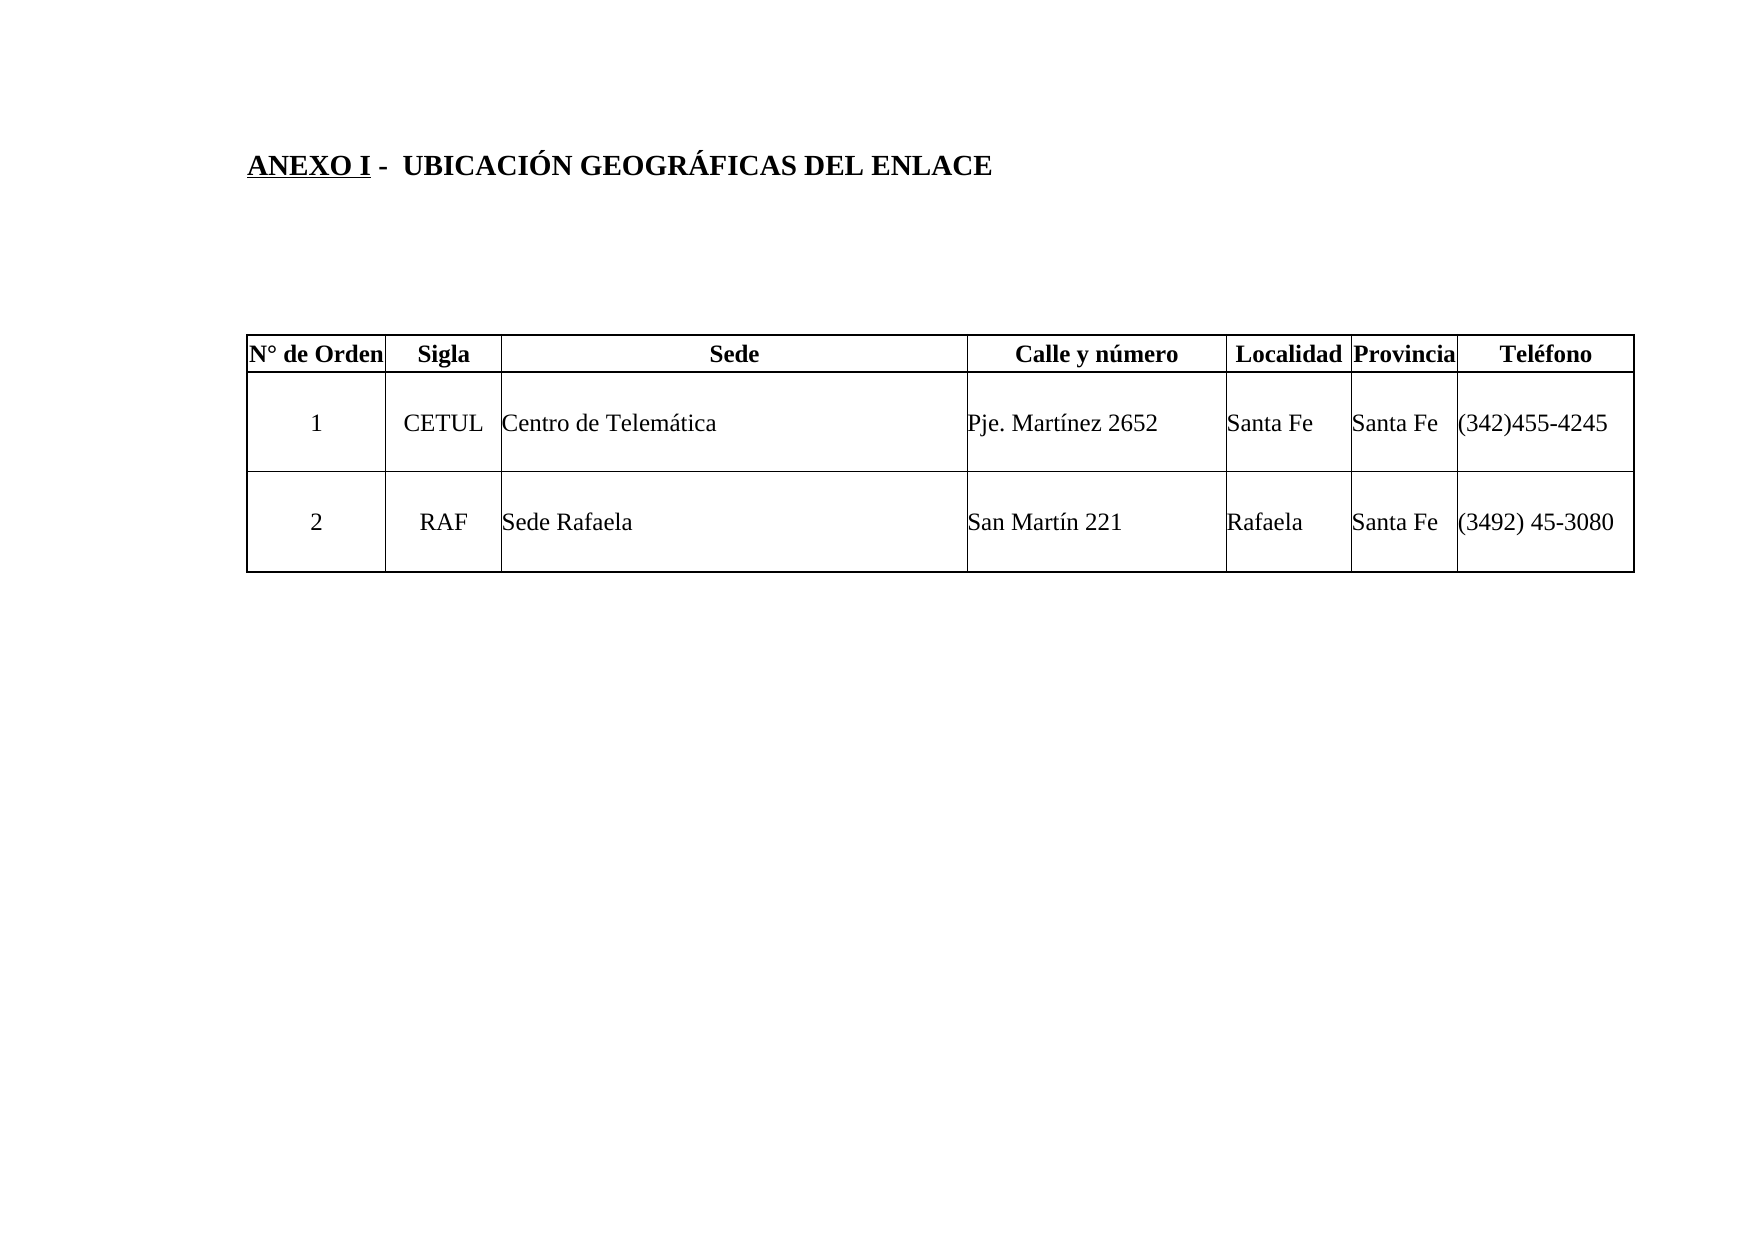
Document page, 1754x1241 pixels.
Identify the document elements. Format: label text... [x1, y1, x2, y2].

table_cell [1506, 296, 1545, 334]
table_cell Santa Fe [1352, 373, 1457, 471]
table_cell 2 [248, 472, 385, 571]
table_cell Provincia [1352, 336, 1457, 371]
table_cell 1 [248, 373, 385, 471]
table_cell RAF [386, 472, 501, 571]
table_cell Centro de Telemática [502, 373, 967, 471]
table_cell [501, 296, 967, 334]
table_cell Calle y número [968, 336, 1226, 371]
table_cell San Martín 221 [968, 472, 1226, 571]
table_cell [1351, 296, 1458, 334]
table_cell Santa Fe [1352, 472, 1457, 571]
table_cell Sigla [386, 336, 501, 371]
table_cell Sede Rafaela [502, 472, 967, 571]
table_cell Sede [502, 336, 967, 371]
table_cell Santa Fe [1227, 373, 1351, 471]
table_cell [1545, 296, 1634, 334]
table_header [1464, 148, 1506, 296]
table_cell [1464, 296, 1506, 334]
table_cell N° de Orden [248, 336, 385, 371]
table_header [1545, 148, 1634, 296]
table_cell Localidad [1227, 336, 1351, 371]
table_cell [967, 296, 1226, 334]
table_cell (342)455-4245 [1458, 373, 1633, 471]
table_cell CETUL [386, 373, 501, 471]
table_cell (3492) 45-3080 [1458, 472, 1633, 571]
table_header ANEXO I - UBICACIÓN GEOGRÁFICAS DEL ENLACE [247, 148, 1464, 296]
table_cell [1458, 296, 1464, 334]
table_cell Teléfono [1458, 336, 1633, 371]
table_cell [1226, 296, 1351, 334]
table_cell [247, 296, 386, 334]
table_cell Rafaela [1227, 472, 1351, 571]
table_cell [386, 296, 501, 334]
table_header [1506, 148, 1545, 296]
table_cell Pje. Martínez 2652 [968, 373, 1226, 471]
